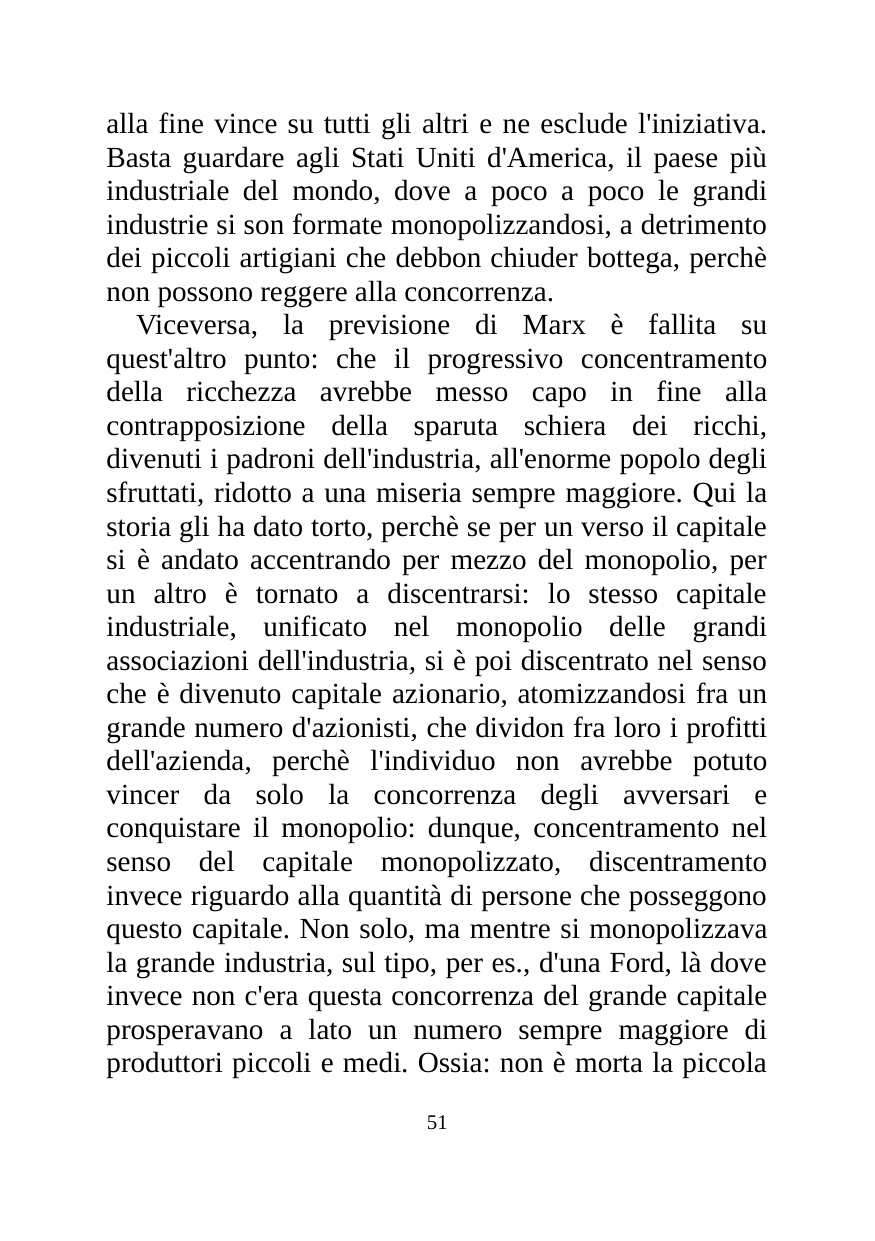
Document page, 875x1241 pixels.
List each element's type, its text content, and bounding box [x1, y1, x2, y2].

text Viceversa, la previsione di Marx è fallita su quest'altro punto: che il progressivo concentramento della ricchezza avrebbe messo capo in fine alla contrapposizione della sparuta schiera dei ricchi, divenuti i padroni dell'industria, all'enorme popolo degli sfruttati, ridotto a una miseria sempre maggiore. Qui la storia gli ha dato torto, perchè se per un verso il capitale si è andato accentrando per mezzo del monopolio, per un altro è tornato a discentrarsi: lo stesso capitale industriale, unificato nel monopolio delle grandi associazioni dell'industria, si è poi discentrato nel senso che è divenuto capitale azionario, atomizzandosi fra un grande numero d'azionisti, che dividon fra loro i profitti dell'azienda, perchè l'individuo non avrebbe potuto vincer da solo la concorrenza degli avversari e conquistare il monopolio: dunque, concentramento nel senso del capitale monopolizzato, discentramento invece riguardo alla quantità di persone che posseggono questo capitale. Non solo, ma mentre si monopolizzava la grande industria, sul tipo, per es., d'una Ford, là dove invece non c'era questa concorrenza del grande capitale prosperavano a lato un numero sempre maggiore di produttori piccoli e medi. Ossia: non è morta la piccola [106, 307, 768, 1079]
text alla fine vince su tutti gli altri e ne esclude l'iniziativa. Basta guardare agli Stati Uniti d'America, il paese più industriale del mondo, dove a poco a poco le grandi industrie si son formate monopolizzandosi, a detrimento dei piccoli artigiani che debbon chiuder bottega, perchè non possono reggere alla concorrenza. [106, 106, 768, 307]
